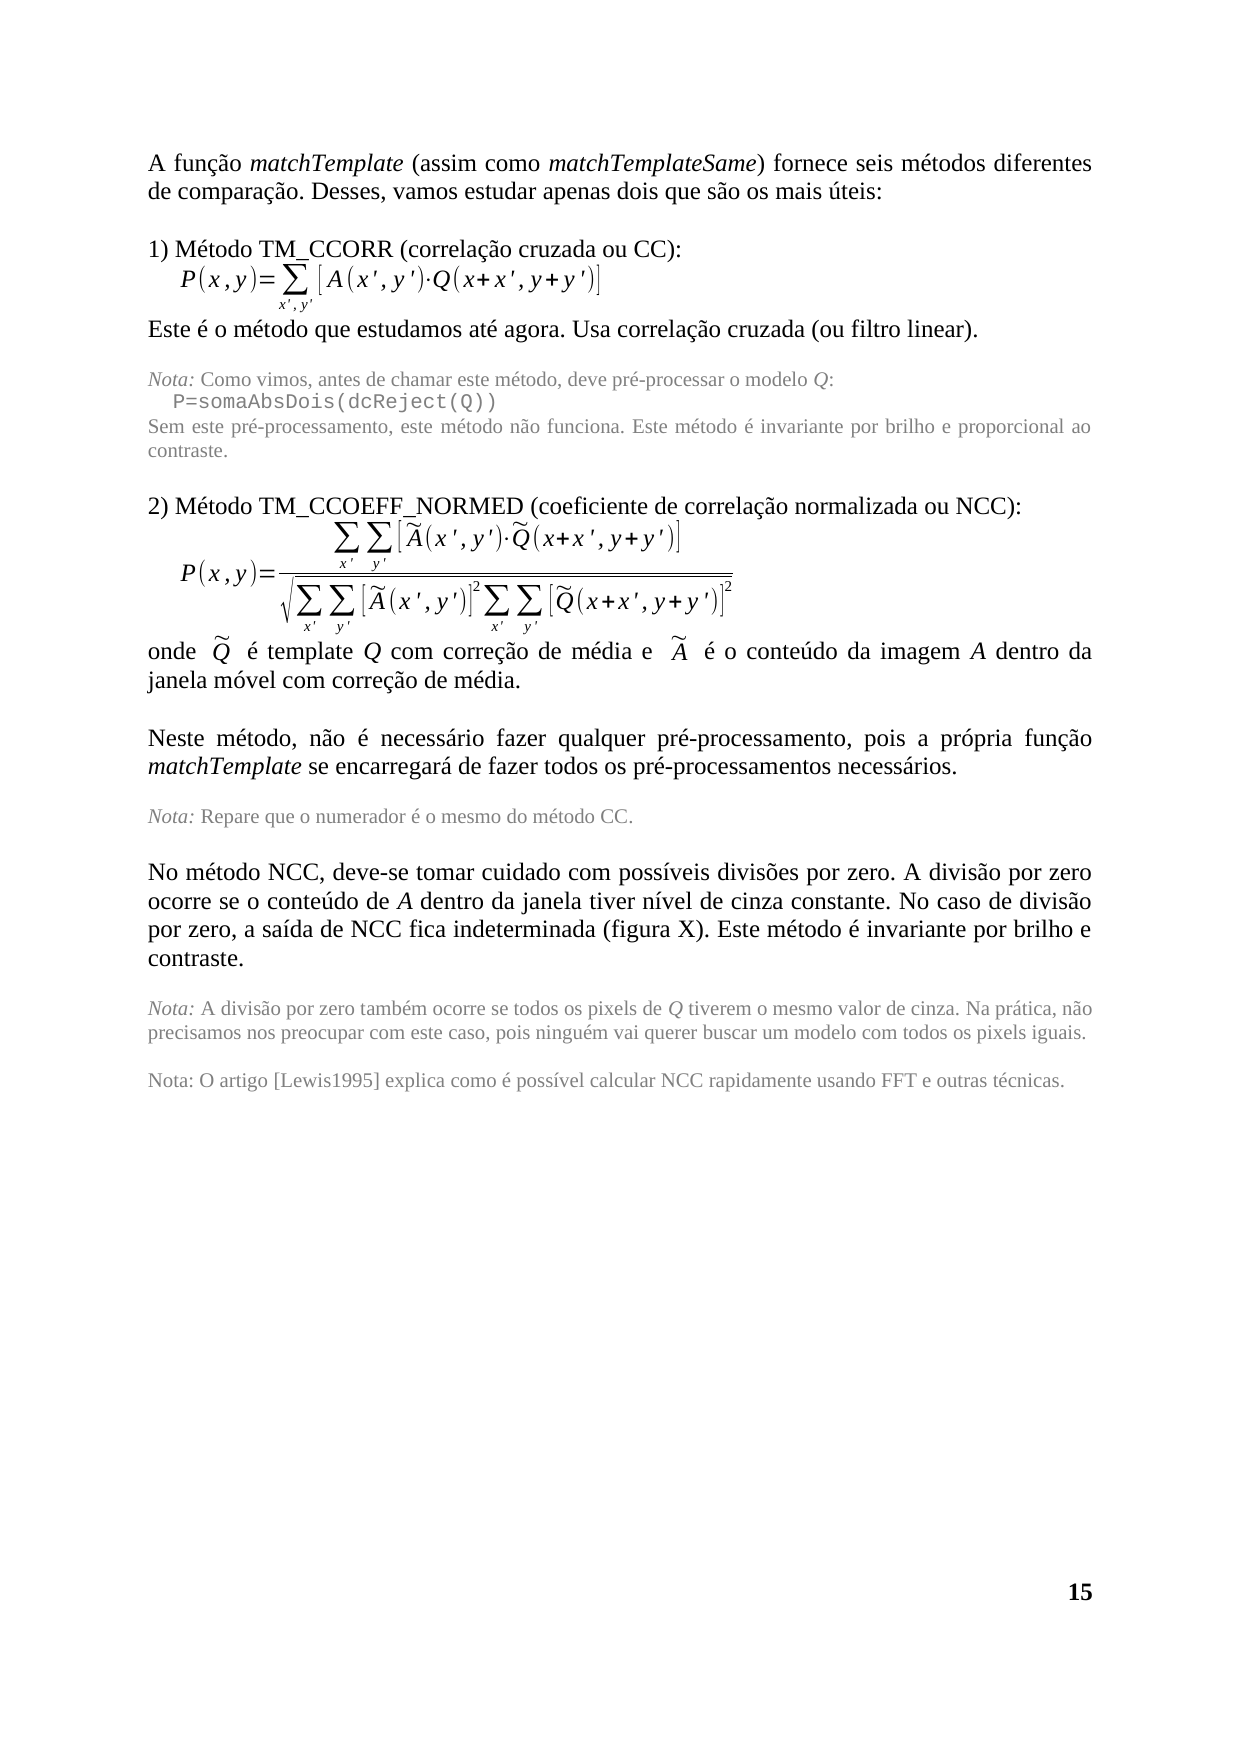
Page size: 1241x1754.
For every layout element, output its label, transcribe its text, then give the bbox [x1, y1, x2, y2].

text Sem este pré-processamento, este método não funciona. Este método é invariante por brilho e proporcional ao contraste. [148, 414, 1092, 462]
text 2) Método TM_CCOEFF_NORMED (coeficiente de correlação normalizada ou NCC): [148, 491, 1092, 520]
text Este é o método que estudamos até agora. Usa correlação cruzada (ou filtro linear). [148, 314, 1092, 342]
text Nota: A divisão por zero também ocorre se todos os pixels de Q tiverem o mesmo valor de cinza. Na prática, não precisamos nos preocupar com este caso, pois ninguém vai querer buscar um modelo com todos os pixels iguais. [148, 996, 1092, 1044]
text Nota: Repare que o numerador é o mesmo do método CC. [148, 804, 1092, 828]
text Nota: Como vimos, antes de chamar este método, deve pré-processar o modelo Q: [148, 367, 1092, 391]
text Nota: O artigo [Lewis1995] explica como é possível calcular NCC rapidamente usando FFT e outras técnicas. [148, 1068, 1092, 1092]
text 1) Método TM_CCORR (correlação cruzada ou CC): [148, 234, 1092, 263]
text onde é template Q com correção de média e é o conteúdo da imagem A dentro da janela móvel com correção de média. [148, 635, 1092, 694]
text A função matchTemplate (assim como matchTemplateSame) fornece seis métodos diferentes de comparação. Desses, vamos estudar apenas dois que são os mais úteis: [148, 148, 1092, 205]
text No método NCC, deve-se tomar cuidado com possíveis divisões por zero. A divisão por zero ocorre se o conteúdo de A dentro da janela tiver nível de cinza constante. No caso de divisão por zero, a saída de NCC fica indeterminada (figura X). Este método é invariante por brilho e contraste. [148, 857, 1092, 972]
text P=somaAbsDois(dcReject(Q)) [148, 391, 1092, 414]
text Neste método, não é necessário fazer qualquer pré-processamento, pois a própria função matchTemplate se encarregará de fazer todos os pré-processamentos necessários. [148, 723, 1092, 780]
